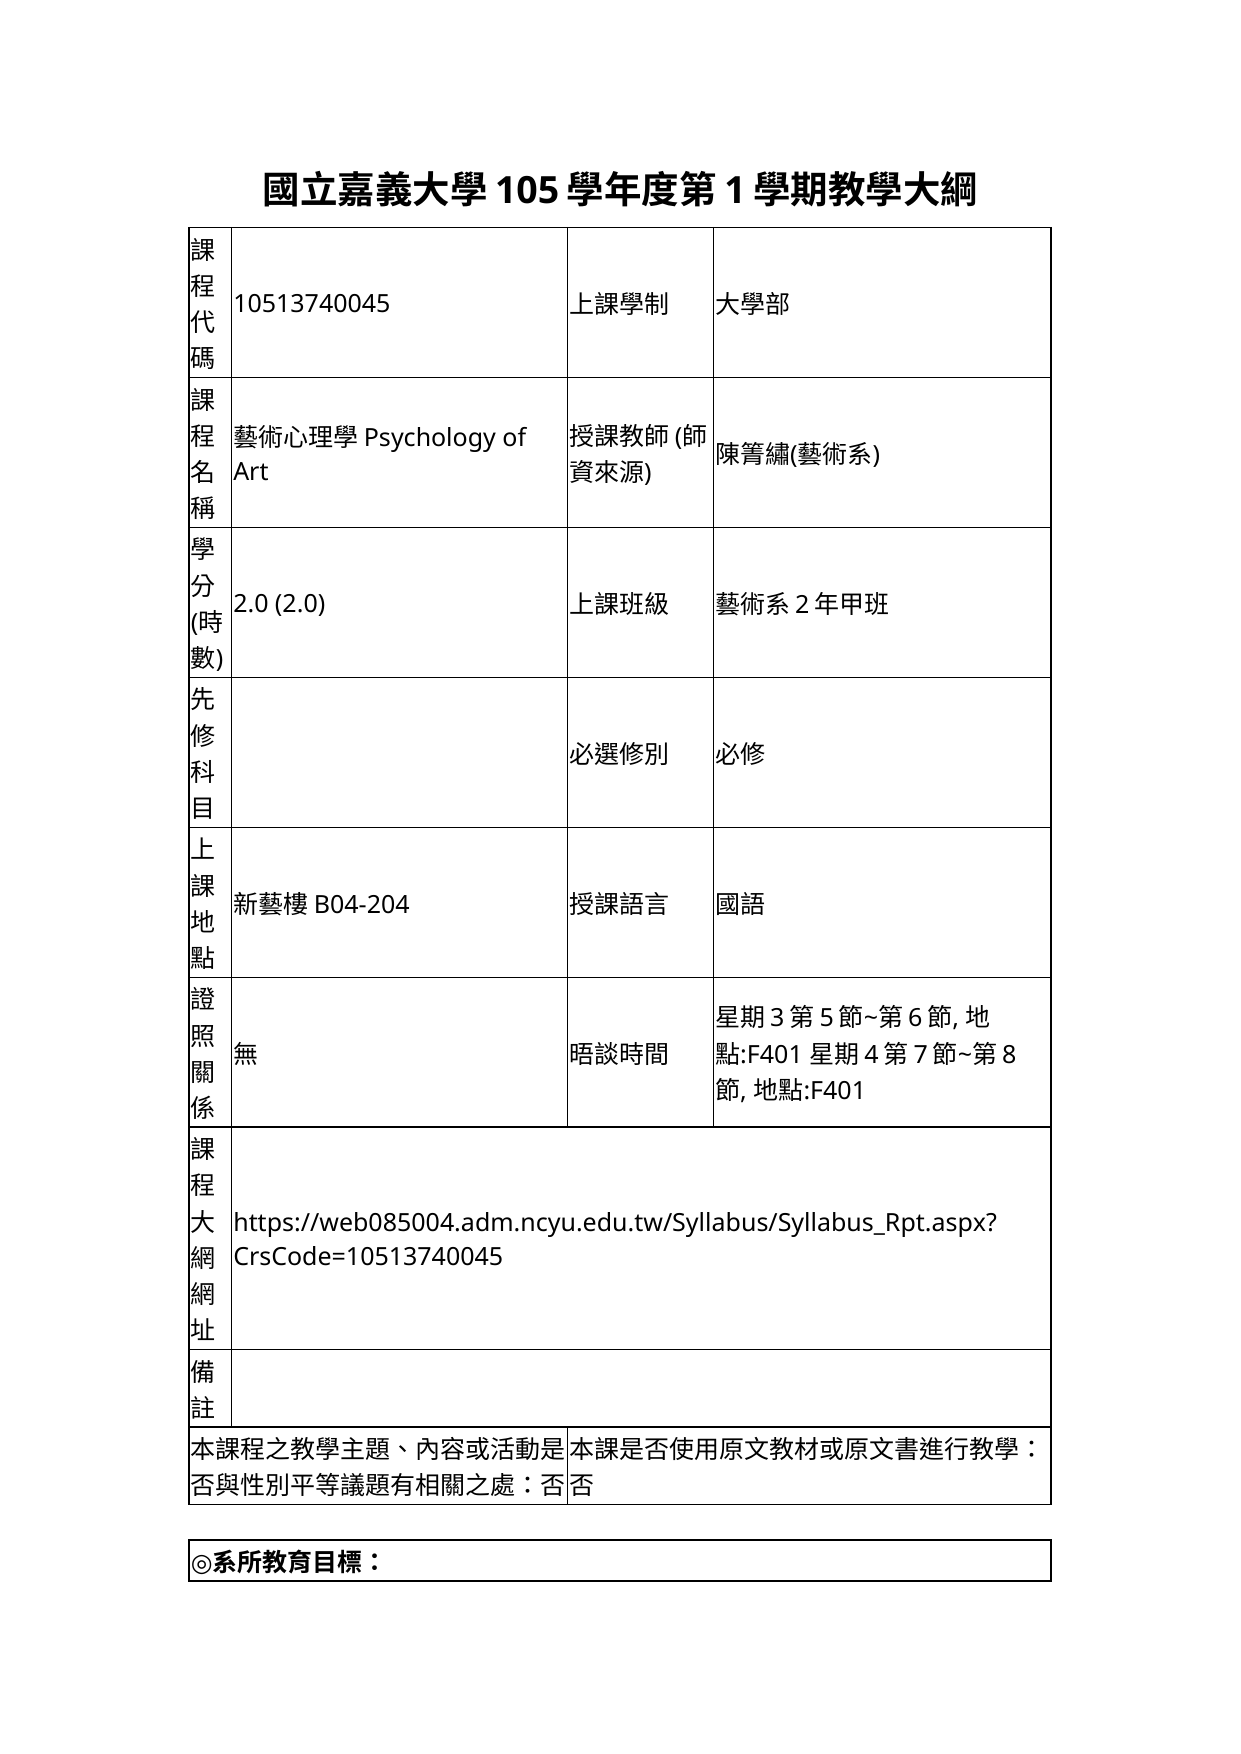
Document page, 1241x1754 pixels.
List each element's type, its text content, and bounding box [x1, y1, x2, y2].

table_cell 新藝樓 B04-204 [232, 828, 567, 976]
subtitle 國立嘉義大學105學年度第1學期教學大綱 [187, 160, 1053, 215]
table_cell 課程大網網址 [190, 1128, 231, 1349]
table_header ◎系所教育目標： [190, 1541, 1050, 1580]
table_cell 證照關係 [190, 978, 231, 1126]
table_cell 必修 [714, 678, 1050, 826]
table_header [188, 225, 1053, 1584]
table_cell 晤談時間 [568, 978, 713, 1126]
table_cell 上課班級 [568, 528, 713, 677]
table_header 10513740045 [232, 228, 567, 377]
table_header 大學部 [714, 228, 1050, 377]
table_cell 授課教師 (師資來源) [568, 378, 713, 527]
table_cell [232, 1350, 1050, 1426]
table_cell 上課地點 [190, 828, 231, 976]
table_header 課程代碼 [190, 228, 231, 377]
table_cell 學分(時數) [190, 528, 231, 677]
table_cell 課程名稱 [190, 378, 231, 527]
table_cell 授課語言 [568, 828, 713, 976]
table_cell 國語 [714, 828, 1050, 976]
table_cell 藝術系2年甲班 [714, 528, 1050, 677]
table_cell 藝術心理學 Psychology of Art [232, 378, 567, 527]
table_cell 星期3第5節~第6節, 地點:F401 星期4第7節~第8節, 地點:F401 [714, 978, 1050, 1126]
table_cell 先修科目 [190, 678, 231, 826]
table_cell [232, 678, 567, 826]
table_cell 必選修別 [568, 678, 713, 826]
table_cell 本課是否使用原文教材或原文書進行教學：否 [568, 1428, 1050, 1503]
table_cell 備 註 [190, 1350, 231, 1426]
table_cell 無 [232, 978, 567, 1126]
table_cell 陳箐繡(藝術系) [714, 378, 1050, 527]
table_cell https://web085004.adm.ncyu.edu.tw/Syllabus/Syllabus_Rpt.aspx?CrsCode=10513740045 [232, 1128, 1050, 1349]
table_cell 本課程之教學主題、內容或活動是否與性別平等議題有相關之處：否 [190, 1428, 567, 1503]
table_header 上課學制 [568, 228, 713, 377]
table_cell 2.0 (2.0) [232, 528, 567, 677]
